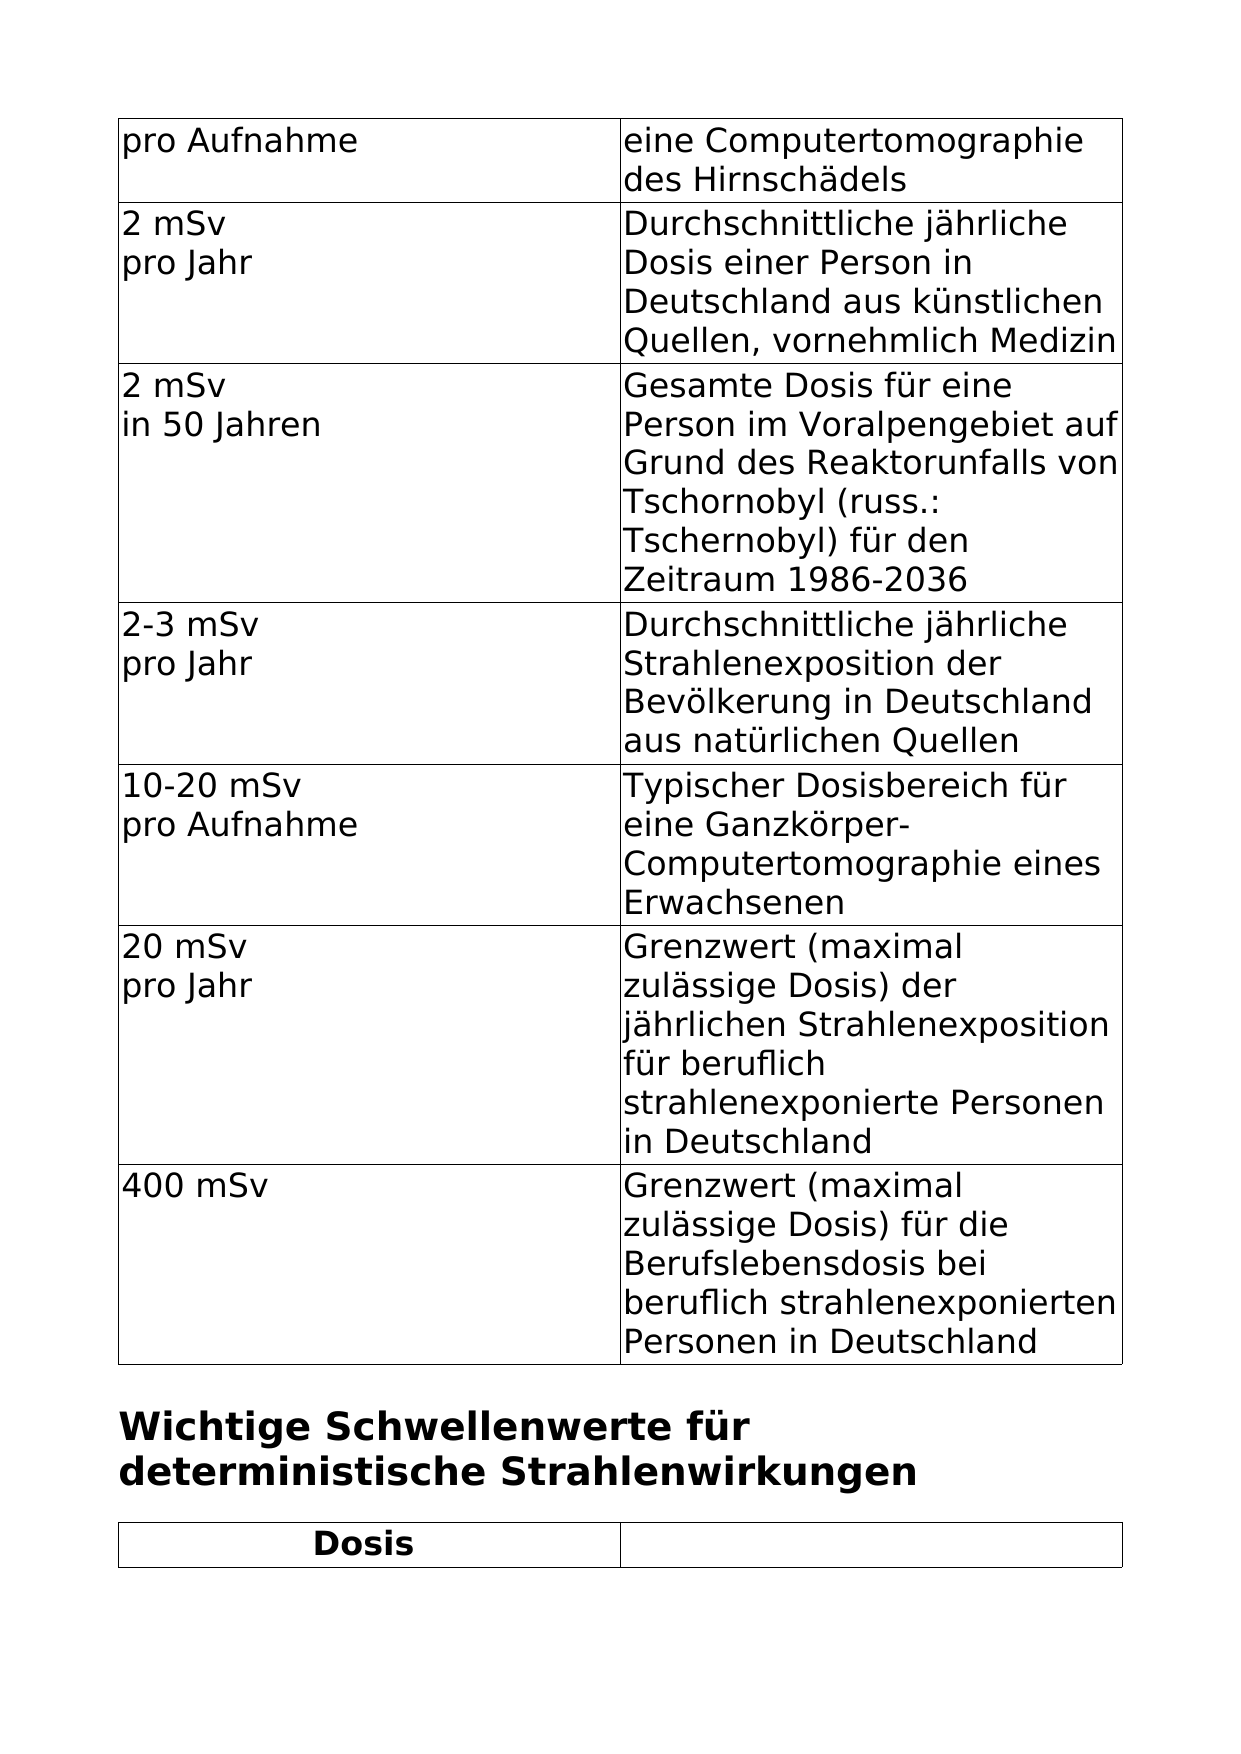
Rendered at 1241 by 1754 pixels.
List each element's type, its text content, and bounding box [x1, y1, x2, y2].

table_cell eine Computertomographie des Hirnschädels [621, 119, 1122, 202]
table_cell pro Aufnahme [119, 119, 620, 202]
table_cell 2 mSv in 50 Jahren [119, 364, 620, 602]
table_header [621, 1523, 1122, 1567]
table_cell Durchschnittliche jährliche Dosis einer Person in Deutschland aus künstlichen Quellen, vornehmlich Medizin [621, 203, 1122, 363]
table_cell 2 mSv pro Jahr [119, 203, 620, 363]
table_cell Durchschnittliche jährliche Strahlenexposition der Bevölkerung in Deutschland aus natürlichen Quellen [621, 603, 1122, 763]
table_cell Grenzwert (maximal zulässige Dosis) für die Berufslebensdosis bei beruflich strahlenexponierten Personen in Deutschland [621, 1165, 1122, 1364]
subtitle Wichtige Schwellenwerte für deterministische Strahlenwirkungen [118, 1404, 1122, 1494]
table_cell 2-3 mSv pro Jahr [119, 603, 620, 763]
table_cell 10-20 mSv pro Aufnahme [119, 765, 620, 925]
table_cell 400 mSv [119, 1165, 620, 1364]
table_cell Gesamte Dosis für eine Person im Voralpengebiet auf Grund des Reaktorunfalls von Tschornobyl (russ.: Tschernobyl) für den Zeitraum 1986-2036 [621, 364, 1122, 602]
table_cell Grenzwert (maximal zulässige Dosis) der jährlichen Strahlenexposition für beruflich strahlenexponierte Personen in Deutschland [621, 926, 1122, 1164]
table_cell 20 mSv pro Jahr [119, 926, 620, 1164]
table_header Dosis [119, 1523, 620, 1567]
table_cell Typischer Dosisbereich für eine Ganzkörper-Computertomographie eines Erwachsenen [621, 765, 1122, 925]
